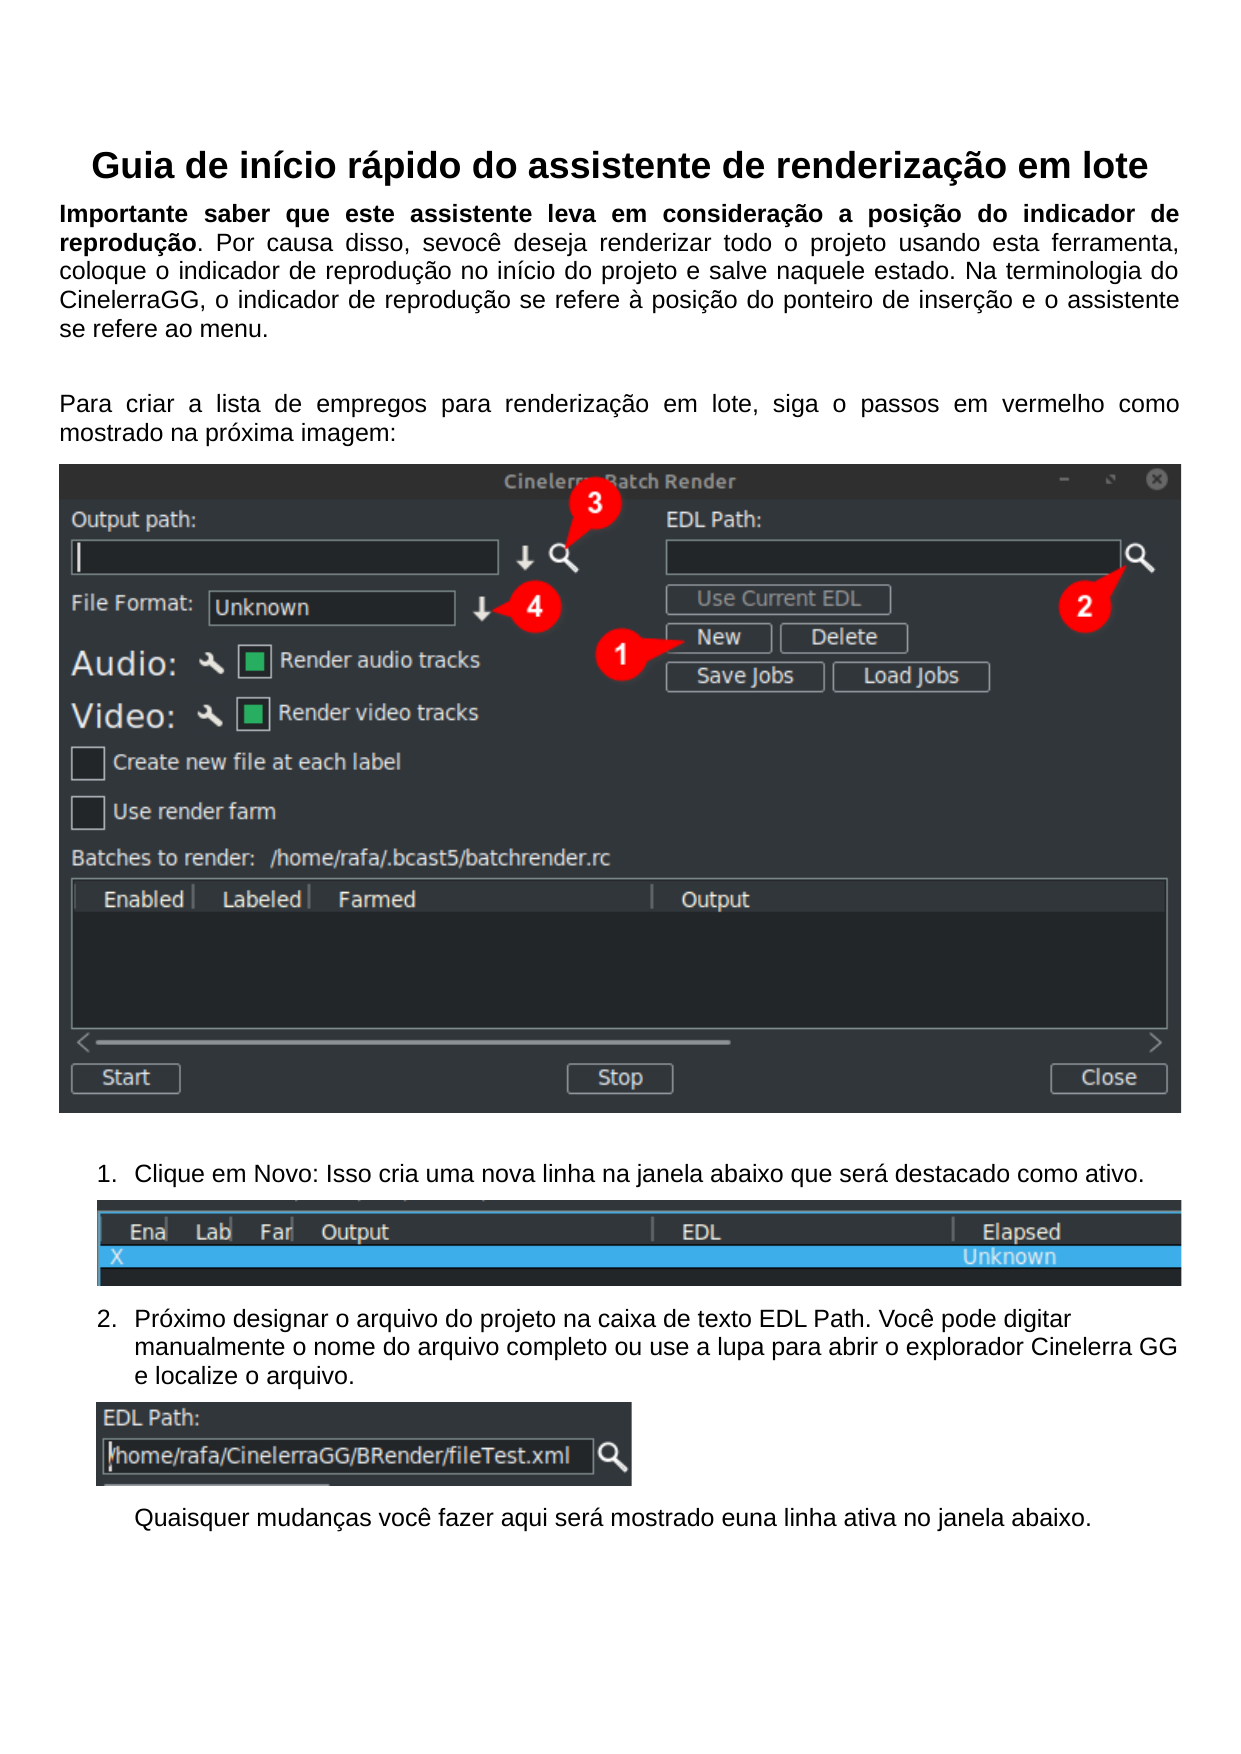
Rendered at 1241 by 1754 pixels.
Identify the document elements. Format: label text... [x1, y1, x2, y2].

picture [97, 1200, 1182, 1286]
list Clique em Novo: Isso cria uma nova linha na janela abaixo que será destacado como ativo. [97, 1159, 1181, 1188]
text Importante saber que este assistente leva em consideração a posição do indicador de reprodução. Por causa disso, sevocê deseja renderizar todo o projeto usando esta ferramenta, coloque o indicador de reprodução no início do projeto e salve naquele estado. Na terminologia do CinelerraGG, o indicador de reprodução se refere à posição do ponteiro de inserção e o assistente se refere ao menu. [59, 199, 1181, 342]
picture [96, 1402, 632, 1486]
list Próximo designar o arquivo do projeto na caixa de texto EDL Path. Você pode digitar manualmente o nome do arquivo completo ou use a lupa para abrir o explorador Cinelerra GG e localize o arquivo. [97, 1286, 1181, 1390]
picture [59, 464, 1182, 1113]
subtitle Guia de início rápido do assistente de renderização em lote [59, 143, 1181, 186]
text Para criar a lista de empregos para renderização em lote, siga o passos em vermelho como mostrado na próxima imagem: [59, 389, 1181, 446]
list Quaisquer mudanças você fazer aqui será mostrado euna linha ativa no janela abaixo. [97, 1408, 1181, 1532]
